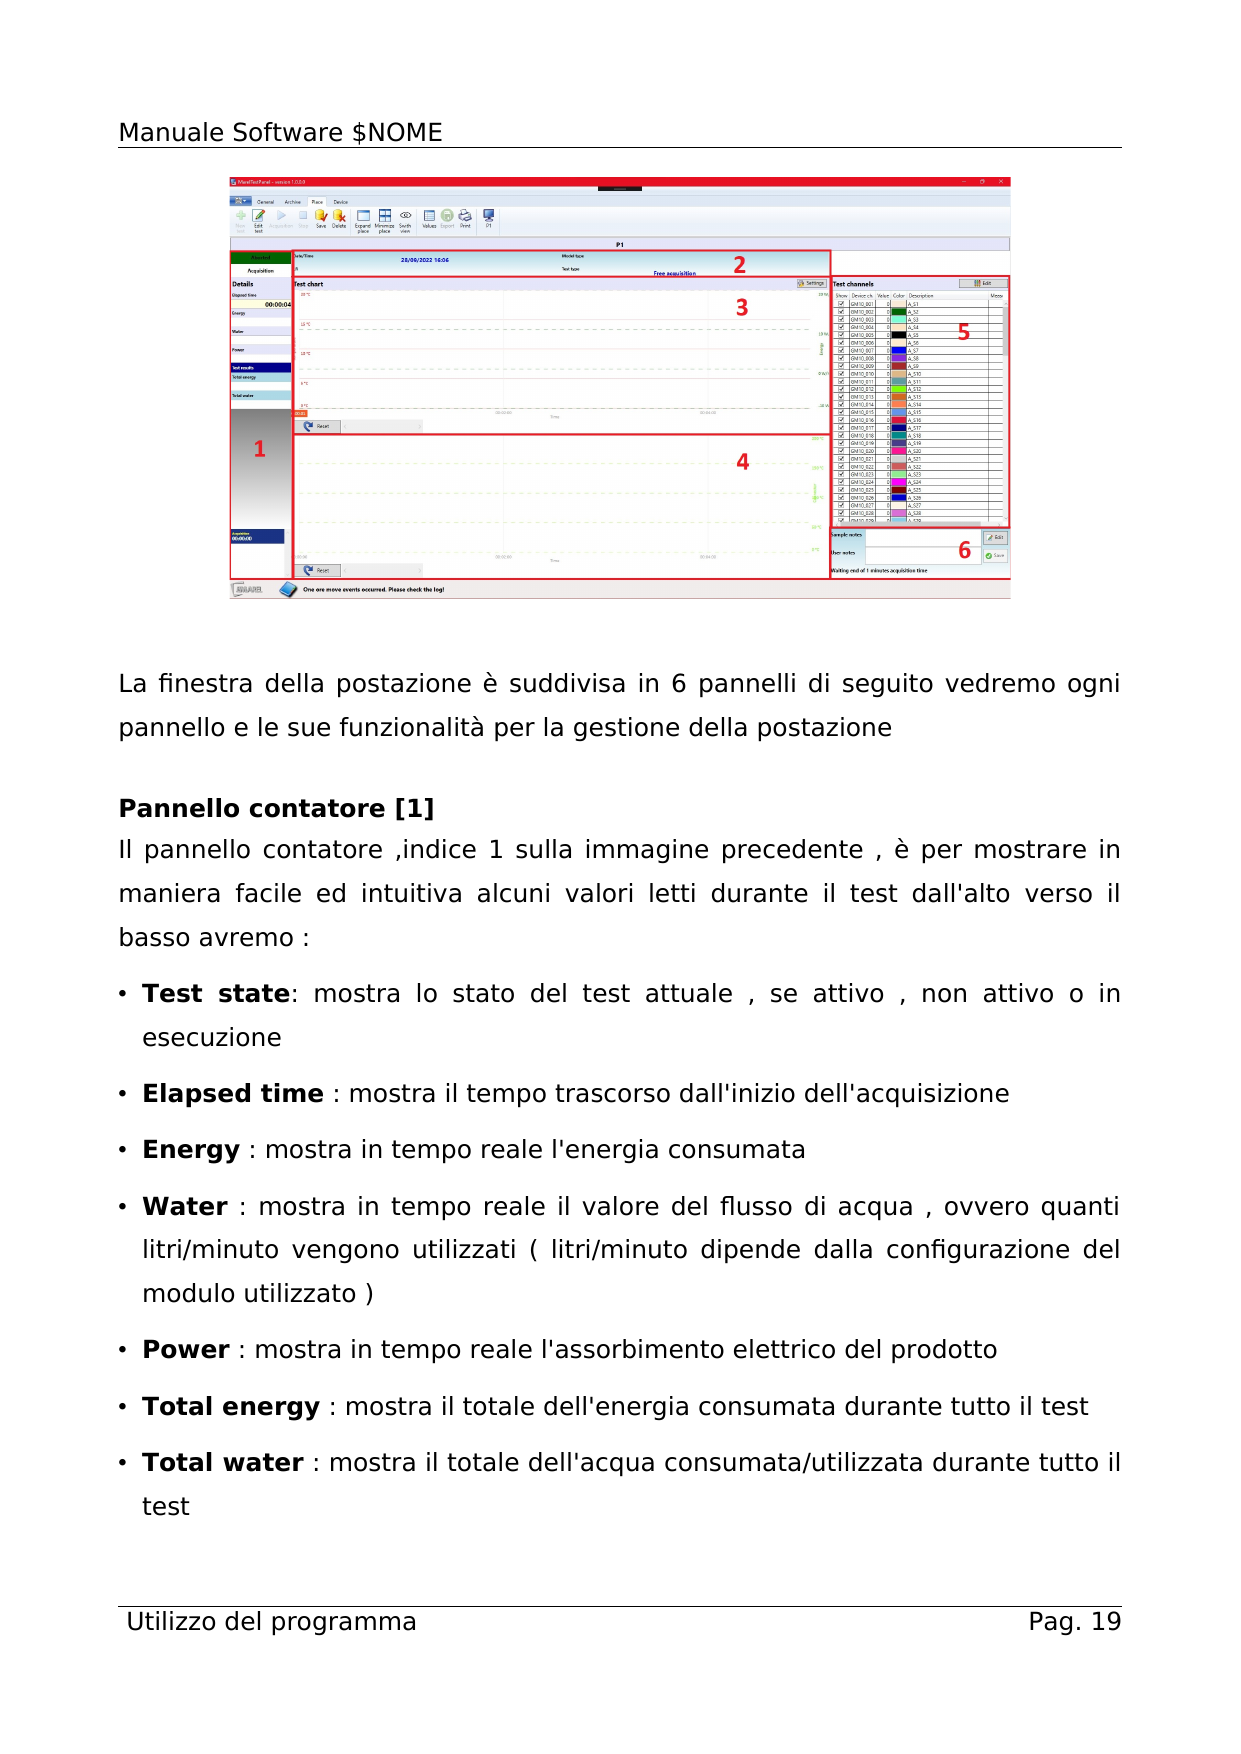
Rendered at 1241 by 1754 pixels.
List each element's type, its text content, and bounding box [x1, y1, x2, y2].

list Elapsed time : mostra il tempo trascorso dall'inizio dell'acquisizione [118, 1079, 1122, 1108]
list Power : mostra in tempo reale l'assorbimento elettrico del prodotto [118, 1336, 1122, 1365]
subtitle Pannello contatore [1] [118, 794, 1122, 823]
list Total energy : mostra il totale dell'energia consumata durante tutto il test [118, 1392, 1122, 1421]
text La finestra della postazione è suddivisa in 6 pannelli di seguito vedremo ogni pannello e le sue funzionalità per la gestione della postazione [118, 669, 1122, 742]
text Il pannello contatore ,indice 1 sulla immagine precedente , è per mostrare in maniera facile ed intuitiva alcuni valori letti durante il test dall'alto verso il basso avremo : [118, 836, 1122, 952]
picture [229, 177, 1011, 599]
list Energy : mostra in tempo reale l'energia consumata [118, 1136, 1122, 1165]
list Water : mostra in tempo reale il valore del flusso di acqua , ovvero quanti litri/minuto vengono utilizzati ( litri/minuto dipende dalla configurazione del modulo utilizzato ) [118, 1192, 1122, 1308]
list Total water : mostra il totale dell'acqua consumata/utilizzata durante tutto il test [118, 1448, 1122, 1521]
list Test state: mostra lo stato del test attuale , se attivo , non attivo o in esecuzione [118, 979, 1122, 1052]
